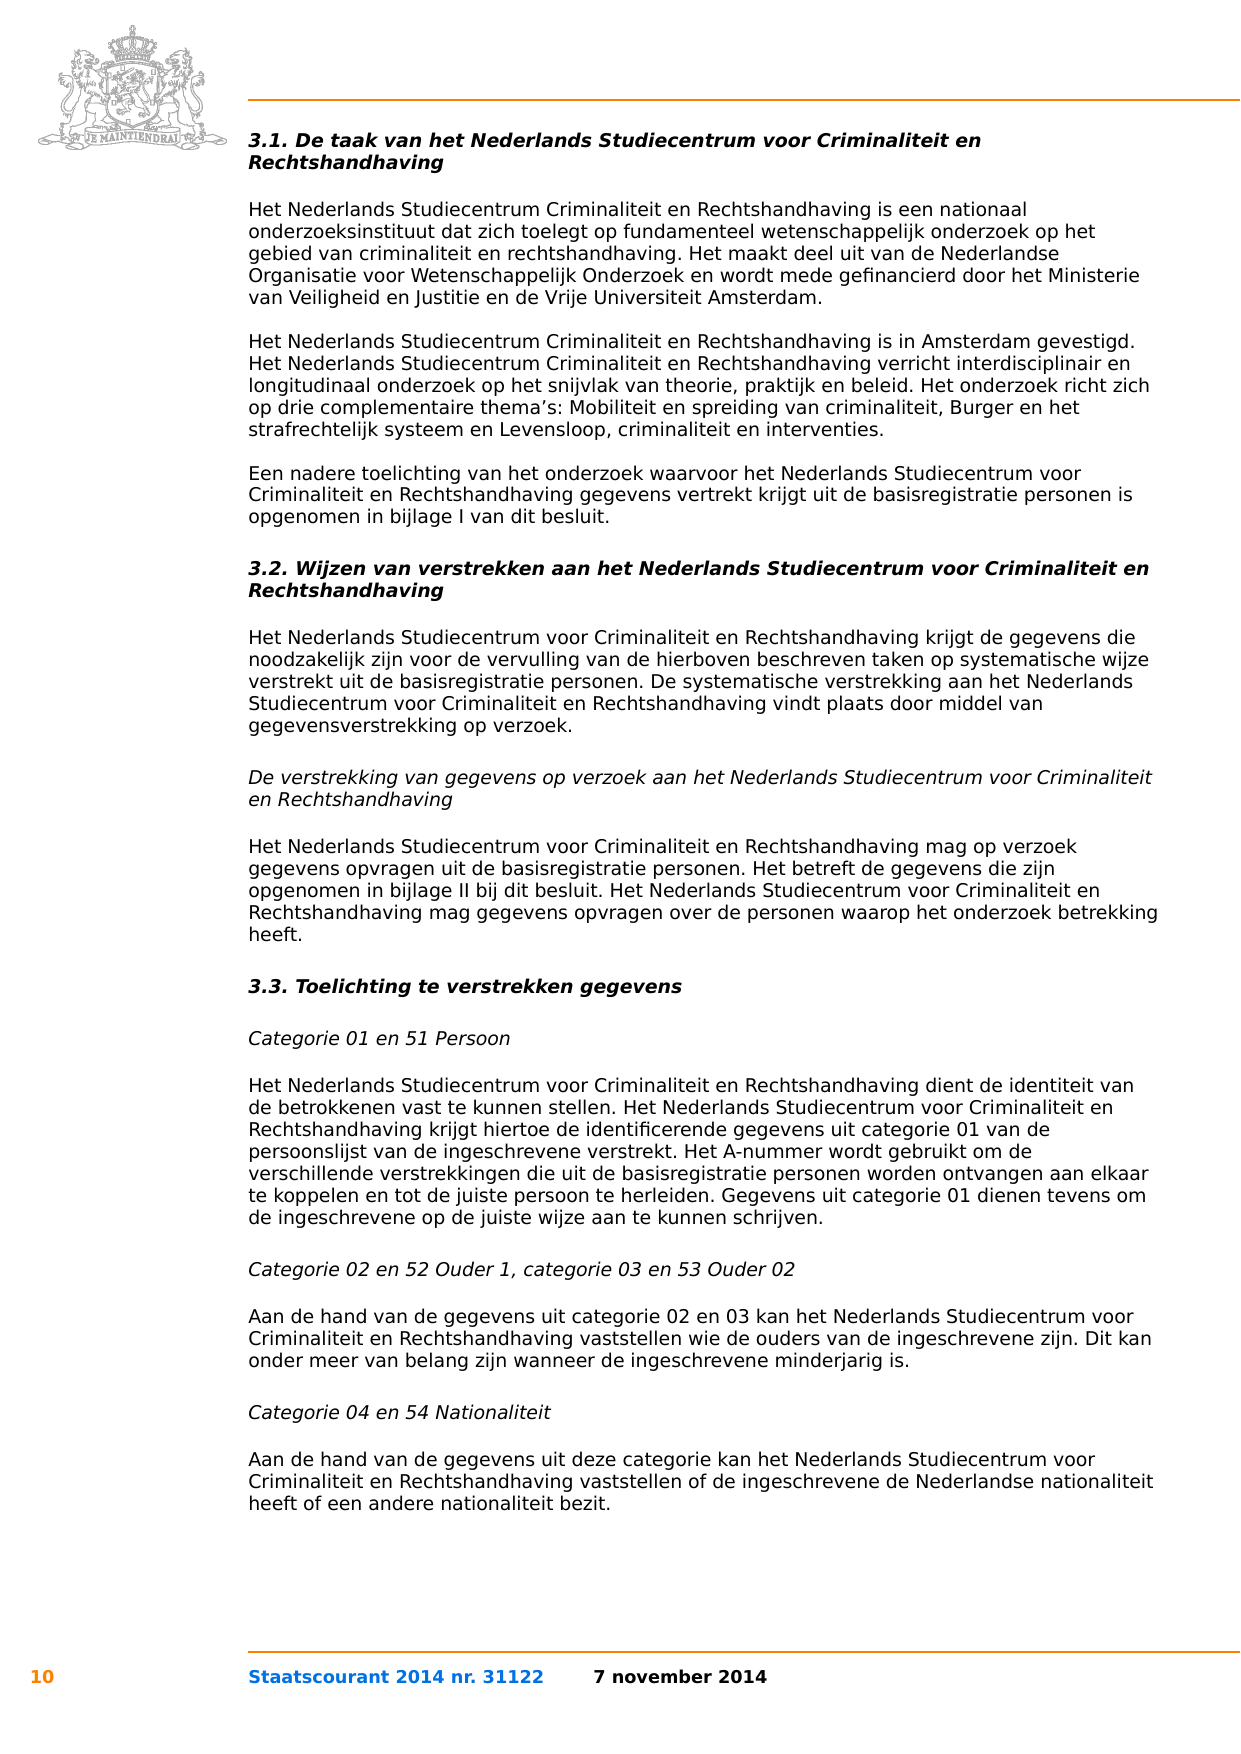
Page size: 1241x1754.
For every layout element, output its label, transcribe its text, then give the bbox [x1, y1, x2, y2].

text Het Nederlands Studiecentrum voor Criminaliteit en Rechtshandhaving krijgt de gegevens die noodzakelijk zijn voor de vervulling van de hierboven beschreven taken op systematische wijze verstrekt uit de basisregistratie personen. De systematische verstrekking aan het Nederlands Studiecentrum voor Criminaliteit en Rechtshandhaving vindt plaats door middel van gegevensverstrekking op verzoek. [248, 627, 1163, 737]
text Het Nederlands Studiecentrum voor Criminaliteit en Rechtshandhaving dient de identiteit van de betrokkenen vast te kunnen stellen. Het Nederlands Studiecentrum voor Criminaliteit en Rechtshandhaving krijgt hiertoe de identificerende gegevens uit categorie 01 van de persoonslijst van de ingeschrevene verstrekt. Het A-nummer wordt gebruikt om de verschillende verstrekkingen die uit de basisregistratie personen worden ontvangen aan elkaar te koppelen en tot de juiste persoon te herleiden. Gegevens uit categorie 01 dienen tevens om de ingeschrevene op de juiste wijze aan te kunnen schrijven. [248, 1075, 1163, 1229]
subtitle Categorie 04 en 54 Nationaliteit [248, 1402, 1163, 1424]
subtitle 3.1. De taak van het Nederlands Studiecentrum voor Criminaliteit en Rechtshandhaving [248, 130, 1163, 174]
subtitle 3.3. Toelichting te verstrekken gegevens [248, 976, 1163, 998]
text Aan de hand van de gegevens uit deze categorie kan het Nederlands Studiecentrum voor Criminaliteit en Rechtshandhaving vaststellen of de ingeschrevene de Nederlandse nationaliteit heeft of een andere nationaliteit bezit. [248, 1449, 1163, 1515]
text Het Nederlands Studiecentrum Criminaliteit en Rechtshandhaving is in Amsterdam gevestigd. Het Nederlands Studiecentrum Criminaliteit en Rechtshandhaving verricht interdisciplinair en longitudinaal onderzoek op het snijvlak van theorie, praktijk en beleid. Het onderzoek richt zich op drie complementaire thema’s: Mobiliteit en spreiding van criminaliteit, Burger en het strafrechtelijk systeem en Levensloop, criminaliteit en interventies. [248, 331, 1163, 441]
subtitle De verstrekking van gegevens op verzoek aan het Nederlands Studiecentrum voor Criminaliteit en Rechtshandhaving [248, 767, 1163, 811]
text Aan de hand van de gegevens uit categorie 02 en 03 kan het Nederlands Studiecentrum voor Criminaliteit en Rechtshandhaving vaststellen wie de ouders van de ingeschrevene zijn. Dit kan onder meer van belang zijn wanneer de ingeschrevene minderjarig is. [248, 1306, 1163, 1372]
text Een nadere toelichting van het onderzoek waarvoor het Nederlands Studiecentrum voor Criminaliteit en Rechtshandhaving gegevens vertrekt krijgt uit de basisregistratie personen is opgenomen in bijlage I van dit besluit. [248, 462, 1163, 528]
subtitle Categorie 02 en 52 Ouder 1, categorie 03 en 53 Ouder 02 [248, 1259, 1163, 1281]
text Het Nederlands Studiecentrum Criminaliteit en Rechtshandhaving is een nationaal onderzoeksinstituut dat zich toelegt op fundamenteel wetenschappelijk onderzoek op het gebied van criminaliteit en rechtshandhaving. Het maakt deel uit van de Nederlandse Organisatie voor Wetenschappelijk Onderzoek en wordt mede gefinancierd door het Ministerie van Veiligheid en Justitie en de Vrije Universiteit Amsterdam. [248, 199, 1163, 309]
subtitle 3.2. Wijzen van verstrekken aan het Nederlands Studiecentrum voor Criminaliteit en Rechtshandhaving [248, 558, 1163, 602]
picture [38, 25, 227, 150]
subtitle Categorie 01 en 51 Persoon [248, 1028, 1163, 1050]
text Het Nederlands Studiecentrum voor Criminaliteit en Rechtshandhaving mag op verzoek gegevens opvragen uit de basisregistratie personen. Het betreft de gegevens die zijn opgenomen in bijlage II bij dit besluit. Het Nederlands Studiecentrum voor Criminaliteit en Rechtshandhaving mag gegevens opvragen over de personen waarop het onderzoek betrekking heeft. [248, 836, 1163, 946]
